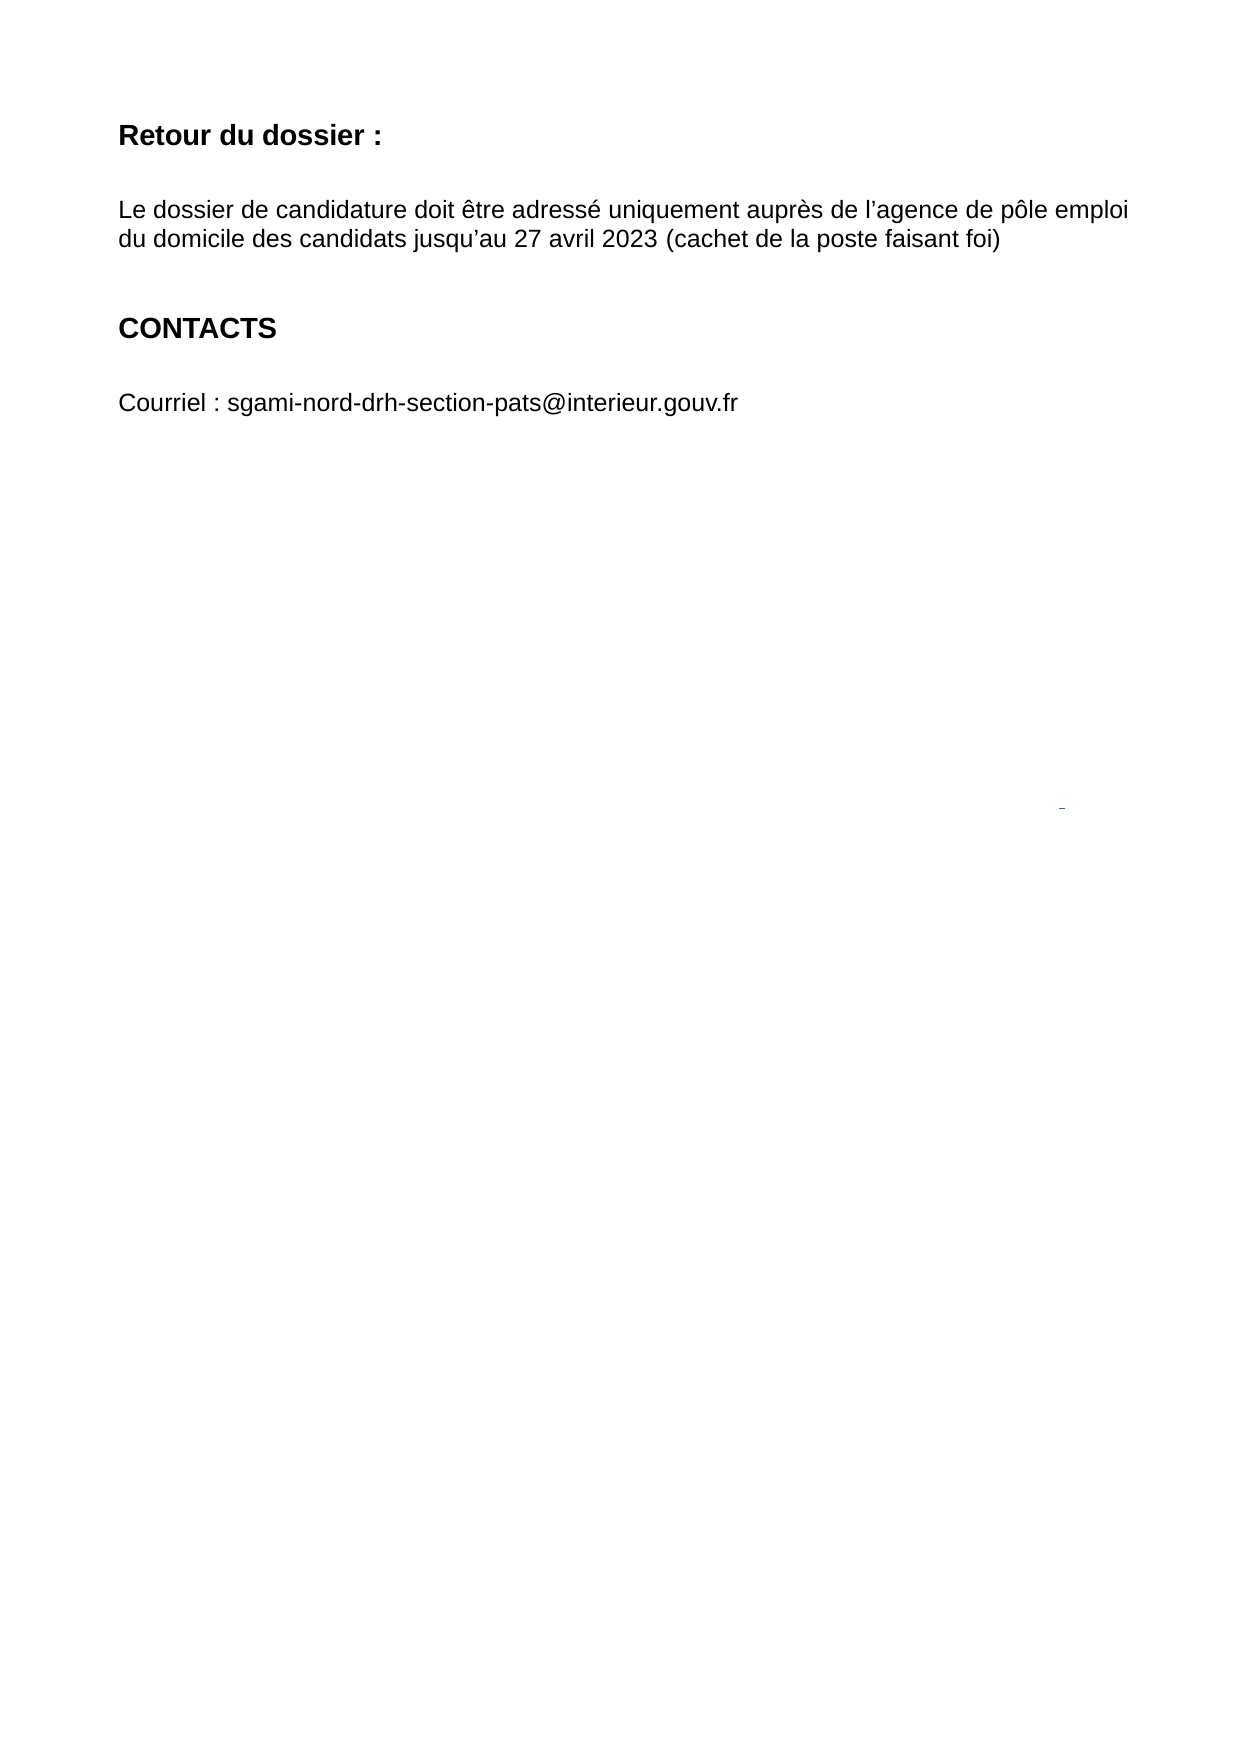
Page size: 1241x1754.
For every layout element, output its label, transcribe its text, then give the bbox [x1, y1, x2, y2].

text Courriel : sgami-nord-drh-section-pats@interieur.gouv.fr [118, 387, 1154, 417]
text CONTACTS [118, 311, 1154, 344]
text Le dossier de candidature doit être adressé uniquement auprès de l’agence de pôle emploi du domicile des candidats jusqu’au 27 avril 2023 (cachet de la poste faisant foi) [118, 195, 1154, 253]
text Retour du dossier : [118, 118, 1154, 152]
